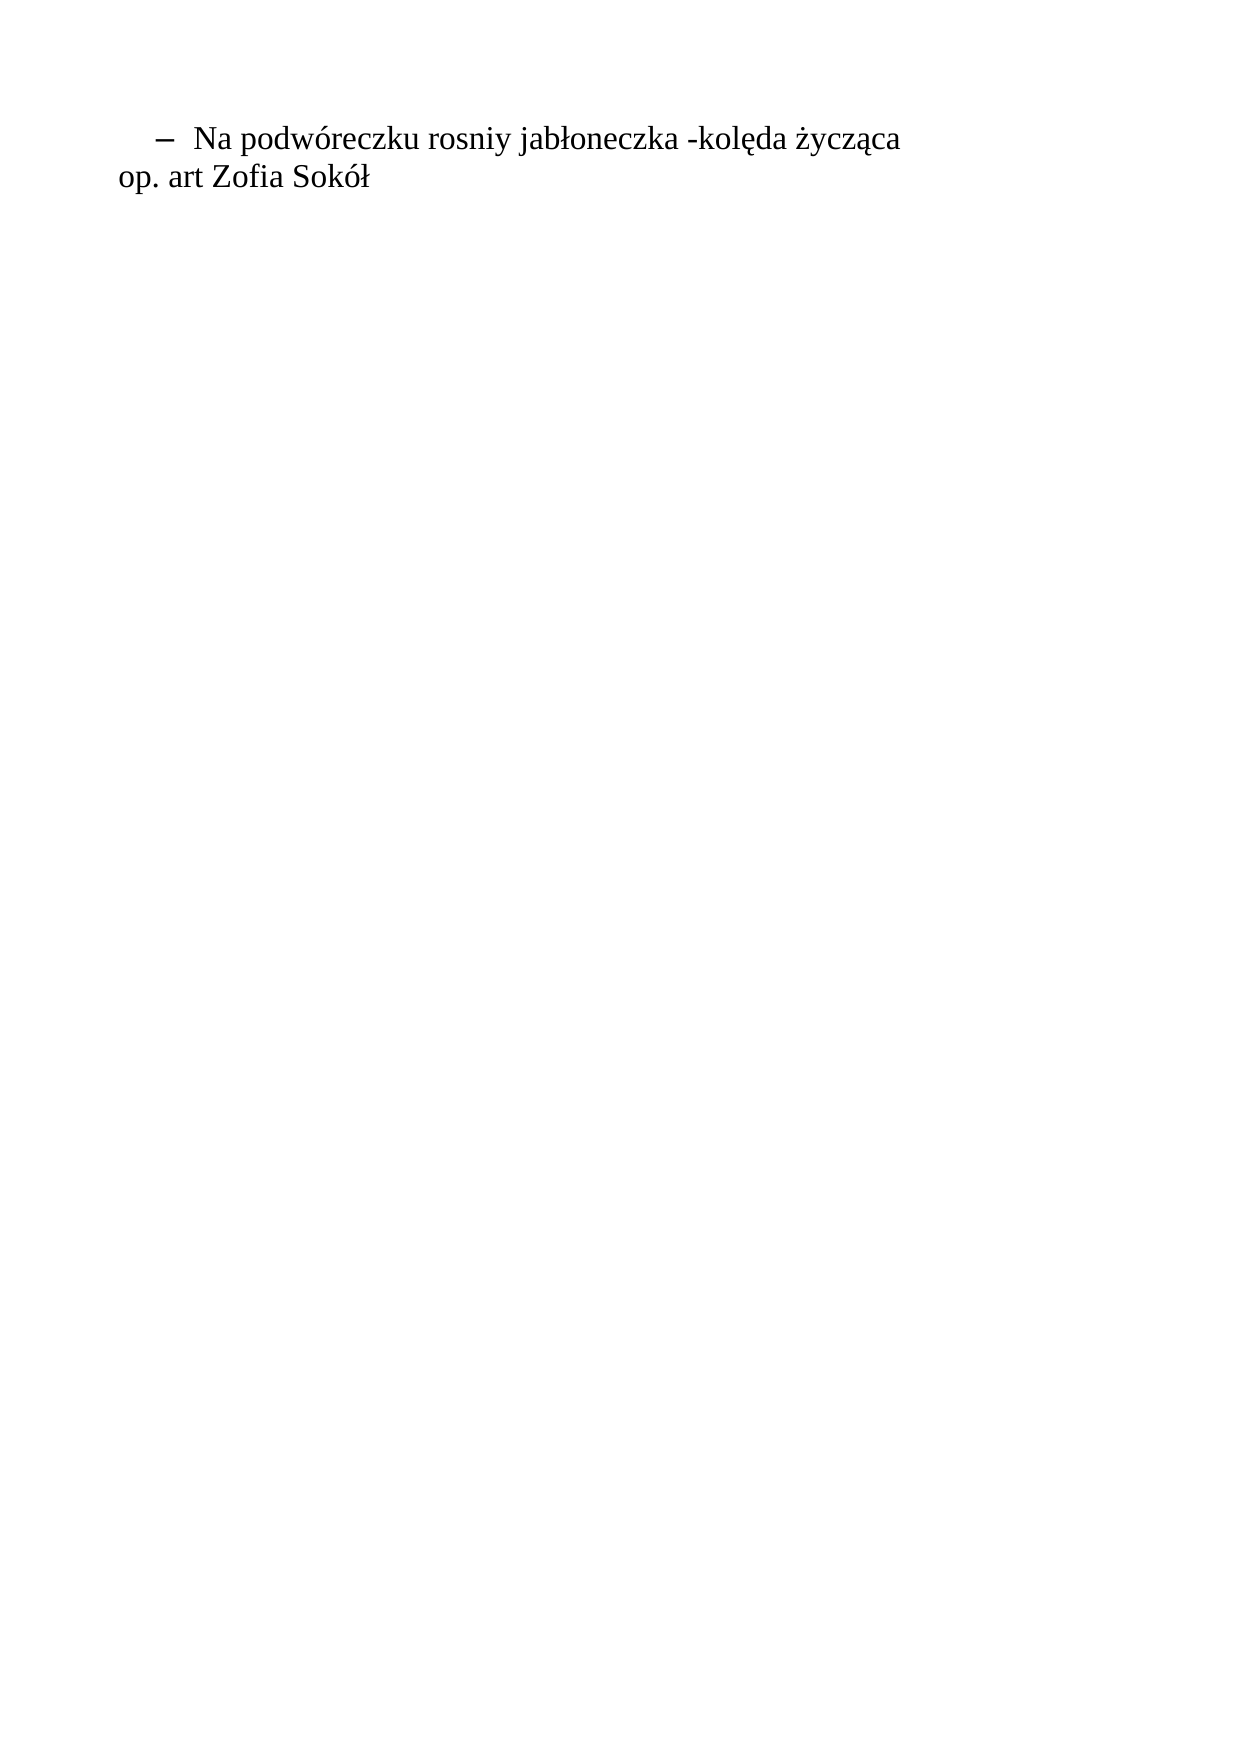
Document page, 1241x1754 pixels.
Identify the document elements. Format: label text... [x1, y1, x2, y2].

text op. art Zofia Sokół [118, 156, 1122, 195]
list Na podwóreczku rosniy jabłoneczka -kolęda życząca [156, 118, 1122, 156]
